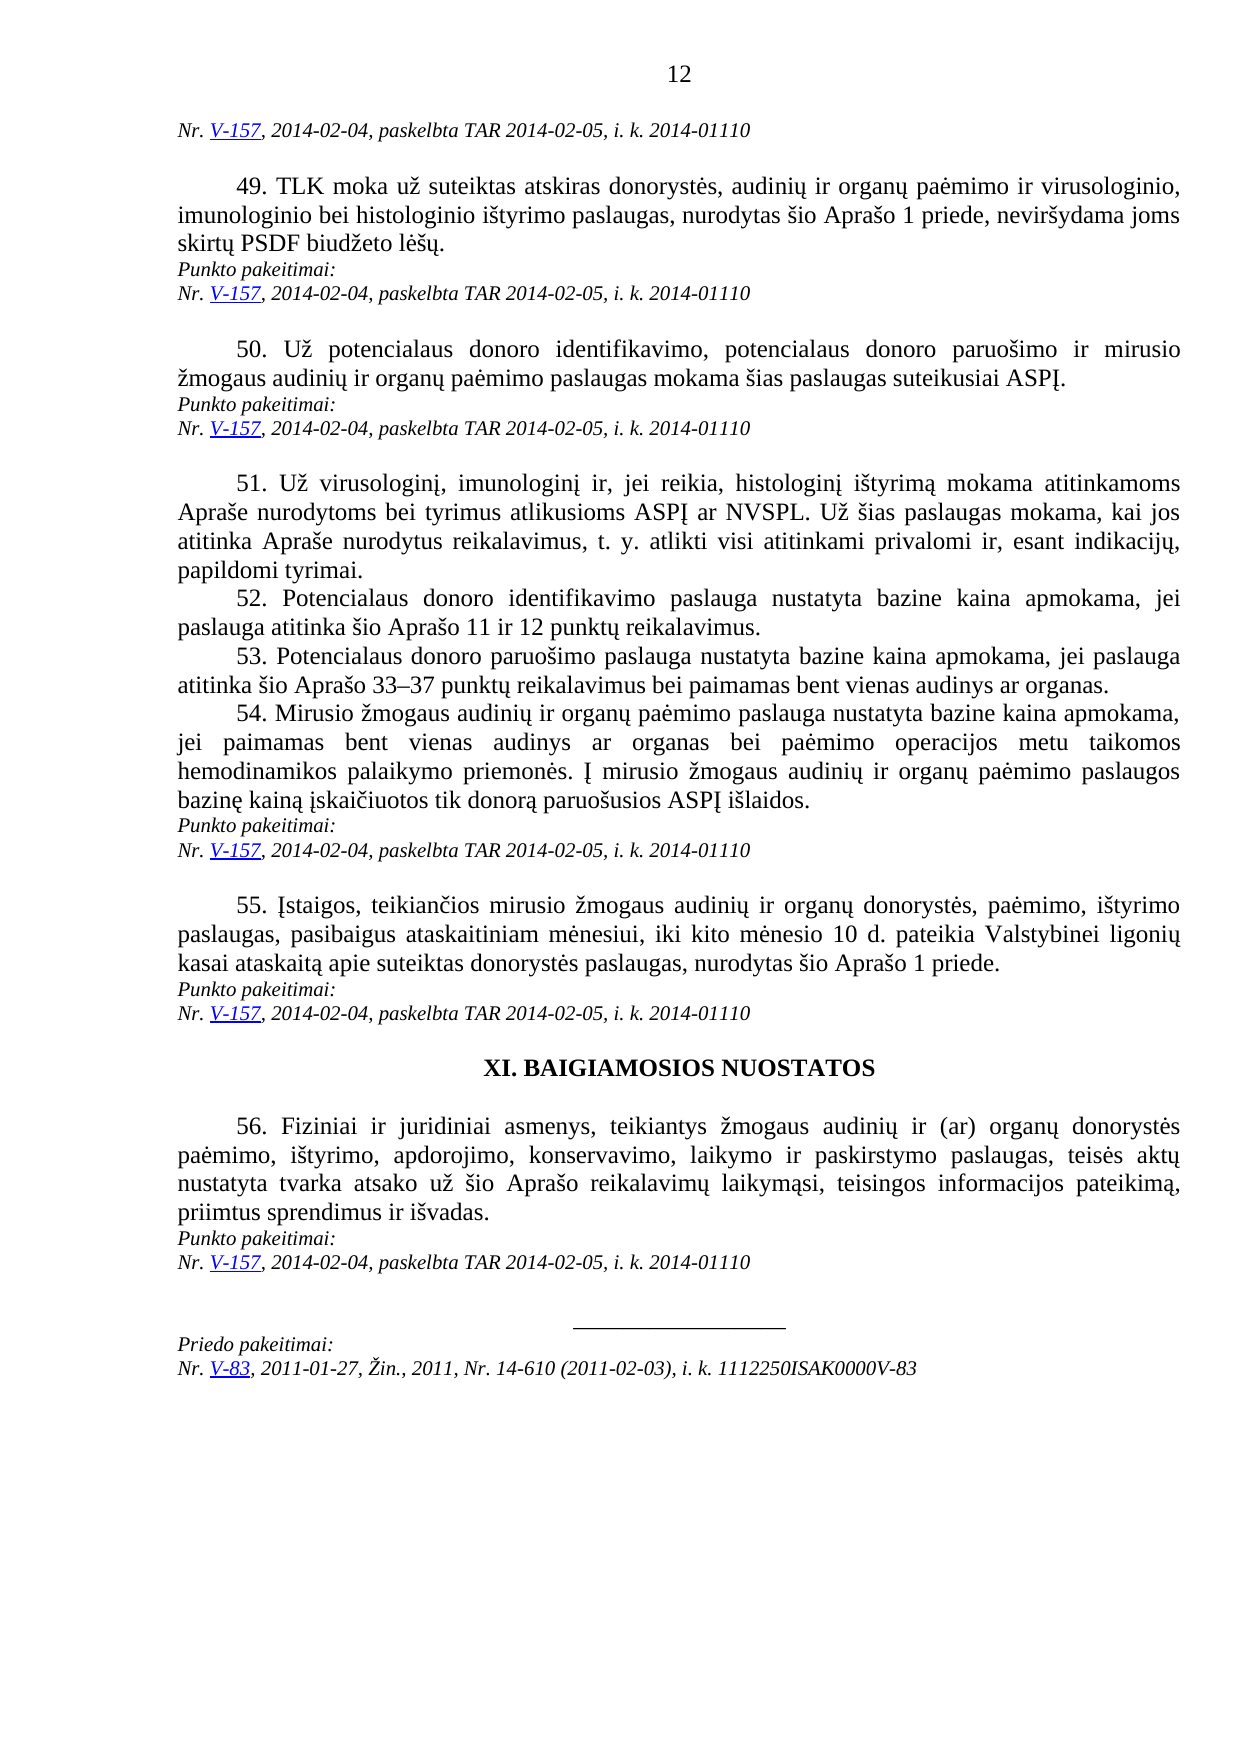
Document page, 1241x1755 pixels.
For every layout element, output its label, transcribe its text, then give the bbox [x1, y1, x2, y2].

text Nr. V-157, 2014-02-04, paskelbta TAR 2014-02-05, i. k. 2014-01110 [177, 416, 1181, 440]
text Nr. V-157, 2014-02-04, paskelbta TAR 2014-02-05, i. k. 2014-01110 [177, 281, 1181, 305]
text 49. TLK moka už suteiktas atskiras donorystės, audinių ir organų paėmimo ir virusologinio, imunologinio bei histologinio ištyrimo paslaugas, nurodytas šio Aprašo 1 priede, neviršydama joms skirtų PSDF biudžeto lėšų. [177, 171, 1181, 257]
text 54. Mirusio žmogaus audinių ir organų paėmimo paslauga nustatyta bazine kaina apmokama, jei paimamas bent vienas audinys ar organas bei paėmimo operacijos metu taikomos hemodinamikos palaikymo priemonės. Į mirusio žmogaus audinių ir organų paėmimo paslaugos bazinę kainą įskaičiuotos tik donorą paruošusios ASPĮ išlaidos. [177, 698, 1181, 813]
text _________________ [177, 1303, 1181, 1332]
text Nr. V-157, 2014-02-04, paskelbta TAR 2014-02-05, i. k. 2014-01110 [177, 1250, 1181, 1274]
text Punkto pakeitimai: [177, 257, 1181, 281]
text 51. Už virusologinį, imunologinį ir, jei reikia, histologinį ištyrimą mokama atitinkamoms Apraše nurodytoms bei tyrimus atlikusioms ASPĮ ar NVSPL. Už šias paslaugas mokama, kai jos atitinka Apraše nurodytus reikalavimus, t. y. atlikti visi atitinkami privalomi ir, esant indikacijų, papildomi tyrimai. [177, 468, 1181, 583]
text Nr. V-157, 2014-02-04, paskelbta TAR 2014-02-05, i. k. 2014-01110 [177, 837, 1181, 862]
text Punkto pakeitimai: [177, 1226, 1181, 1250]
text 52. Potencialaus donoro identifikavimo paslauga nustatyta bazine kaina apmokama, jei paslauga atitinka šio Aprašo 11 ir 12 punktų reikalavimus. [177, 583, 1181, 641]
text Nr. V-157, 2014-02-04, paskelbta TAR 2014-02-05, i. k. 2014-01110 [177, 1001, 1181, 1025]
text Punkto pakeitimai: [177, 813, 1181, 837]
text Punkto pakeitimai: [177, 392, 1181, 416]
text 50. Už potencialaus donoro identifikavimo, potencialaus donoro paruošimo ir mirusio žmogaus audinių ir organų paėmimo paslaugas mokama šias paslaugas suteikusiai ASPĮ. [177, 334, 1181, 392]
text Nr. V-83, 2011-01-27, Žin., 2011, Nr. 14-610 (2011-02-03), i. k. 1112250ISAK0000V-83 [177, 1356, 1181, 1380]
text 55. Įstaigos, teikiančios mirusio žmogaus audinių ir organų donorystės, paėmimo, ištyrimo paslaugas, pasibaigus ataskaitiniam mėnesiui, iki kito mėnesio 10 d. pateikia Valstybinei ligonių kasai ataskaitą apie suteiktas donorystės paslaugas, nurodytas šio Aprašo 1 priede. [177, 890, 1181, 977]
text 53. Potencialaus donoro paruošimo paslauga nustatyta bazine kaina apmokama, jei paslauga atitinka šio Aprašo 33–37 punktų reikalavimus bei paimamas bent vienas audinys ar organas. [177, 641, 1181, 698]
text Punkto pakeitimai: [177, 977, 1181, 1001]
text XI. Baigiamosios nuostatos [177, 1053, 1181, 1082]
text Nr. V-157, 2014-02-04, paskelbta TAR 2014-02-05, i. k. 2014-01110 [177, 118, 1181, 142]
text 56. Fiziniai ir juridiniai asmenys, teikiantys žmogaus audinių ir (ar) organų donorystės paėmimo, ištyrimo, apdorojimo, konservavimo, laikymo ir paskirstymo paslaugas, teisės aktų nustatyta tvarka atsako už šio Aprašo reikalavimų laikymąsi, teisingos informacijos pateikimą, priimtus sprendimus ir išvadas. [177, 1111, 1181, 1226]
text Priedo pakeitimai: [177, 1332, 1181, 1356]
